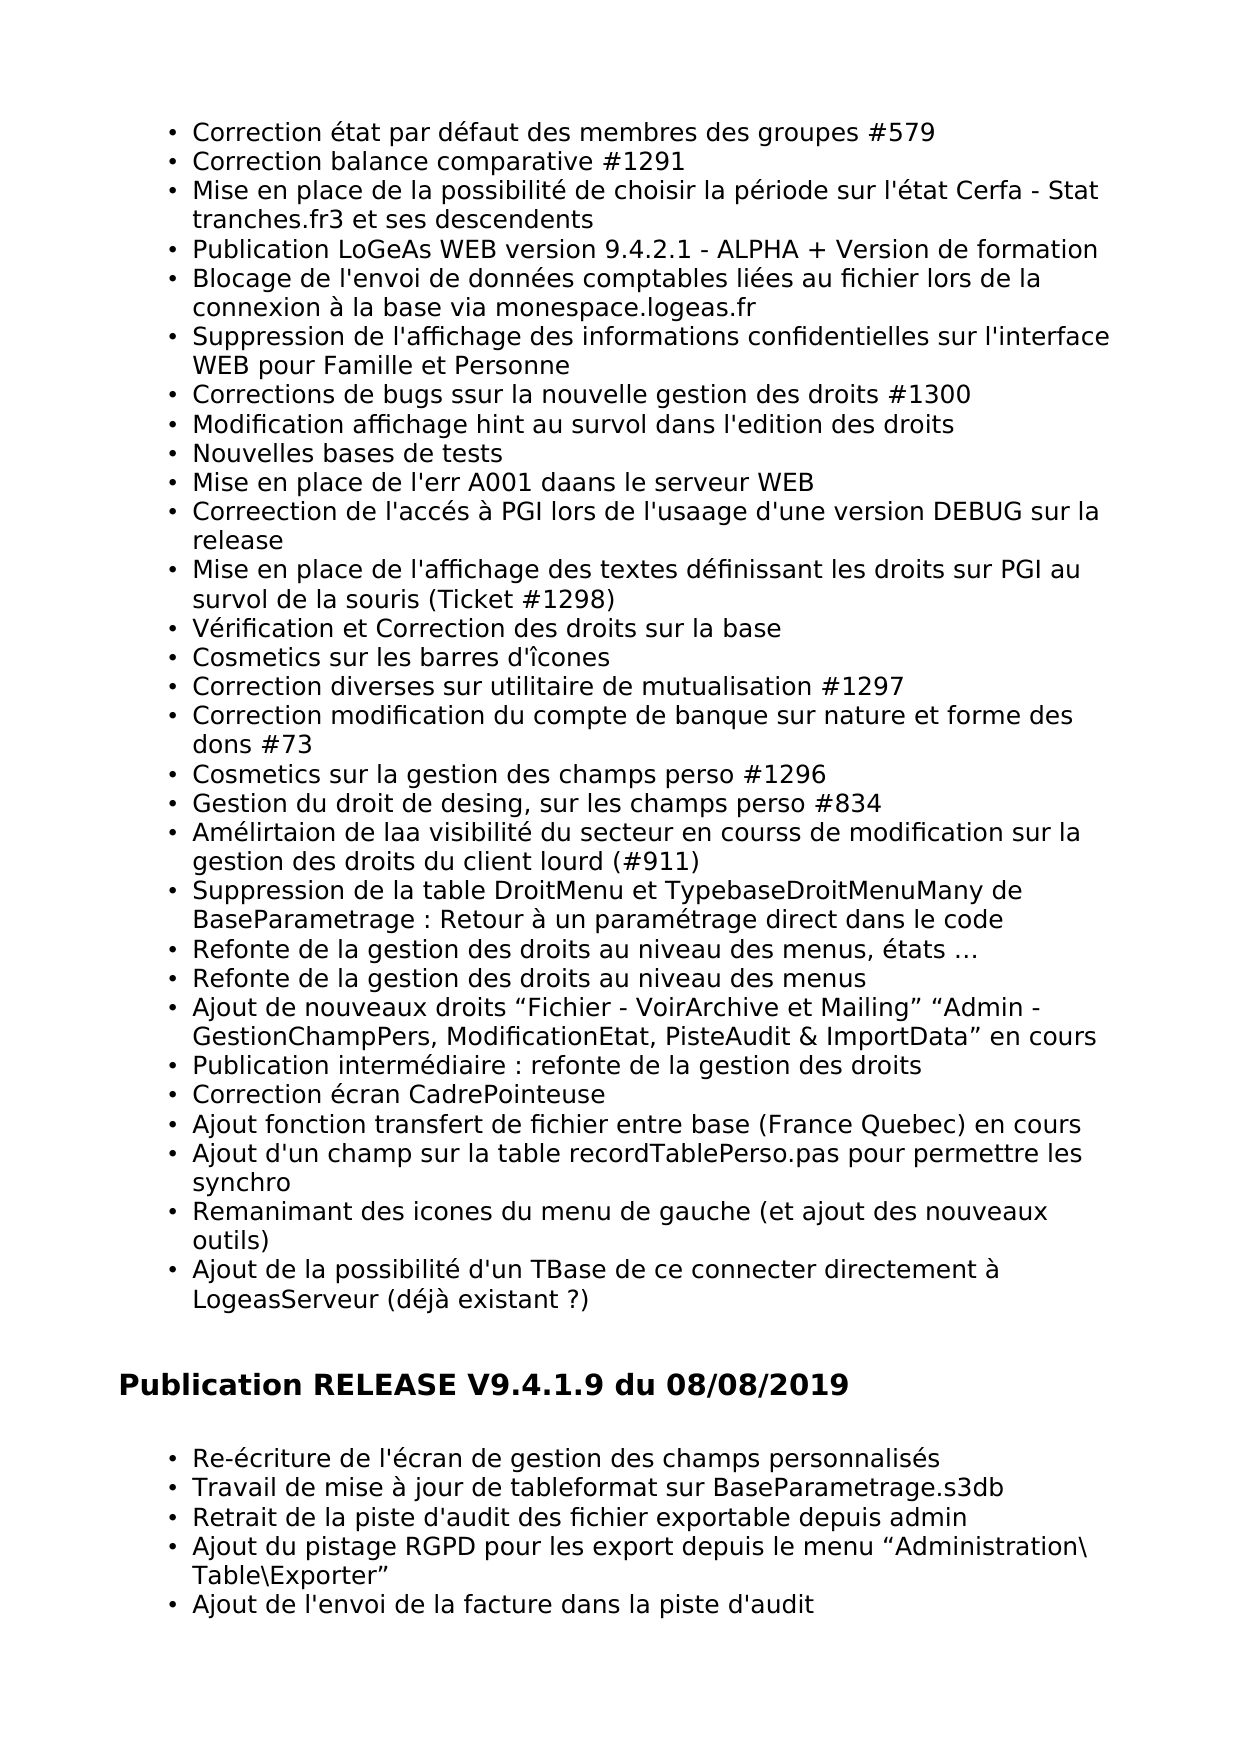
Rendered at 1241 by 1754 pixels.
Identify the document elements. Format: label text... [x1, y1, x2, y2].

list Amélirtaion de laa visibilité du secteur en courss de modification sur la gestion des droits du client lourd (#911) [177, 818, 1122, 876]
list Correction écran CadrePointeuse [177, 1081, 1122, 1110]
list Correection de l'accés à PGI lors de l'usaage d'une version DEBUG sur la release [177, 497, 1122, 556]
list Ajout fonction transfert de fichier entre base (France Quebec) en cours [177, 1110, 1122, 1139]
list Blocage de l'envoi de données comptables liées au fichier lors de la connexion à la base via monespace.logeas.fr [177, 264, 1122, 322]
list Suppression de l'affichage des informations confidentielles sur l'interface WEB pour Famille et Personne [177, 322, 1122, 381]
list Refonte de la gestion des droits au niveau des menus, états … [177, 935, 1122, 964]
list Ajout de l'envoi de la facture dans la piste d'audit [177, 1590, 1122, 1619]
list Suppression de la table DroitMenu et TypebaseDroitMenuMany de BaseParametrage : Retour à un paramétrage direct dans le code [177, 876, 1122, 935]
list Ajout de la possibilité d'un TBase de ce connecter directement à LogeasServeur (déjà existant ?) [177, 1256, 1122, 1314]
list Mise en place de l'err A001 daans le serveur WEB [177, 468, 1122, 497]
list Correction balance comparative #1291 [177, 147, 1122, 176]
list Cosmetics sur les barres d'îcones [177, 643, 1122, 672]
list Publication intermédiaire : refonte de la gestion des droits [177, 1051, 1122, 1081]
list Modification affichage hint au survol dans l'edition des droits [177, 410, 1122, 439]
list Ajout de nouveaux droits “Fichier - VoirArchive et Mailing” “Admin - GestionChampPers, ModificationEtat, PisteAudit & ImportData” en cours [177, 993, 1122, 1051]
list Gestion du droit de desing, sur les champs perso #834 [177, 789, 1122, 818]
list Ajout d'un champ sur la table recordTablePerso.pas pour permettre les synchro [177, 1139, 1122, 1197]
list Cosmetics sur la gestion des champs perso #1296 [177, 760, 1122, 789]
list Travail de mise à jour de tableformat sur BaseParametrage.s3db [177, 1473, 1122, 1503]
list Publication LoGeAs WEB version 9.4.2.1 - ALPHA + Version de formation [177, 235, 1122, 264]
list Correction modification du compte de banque sur nature et forme des dons #73 [177, 701, 1122, 760]
list Correction état par défaut des membres des groupes #579 [177, 118, 1122, 147]
list Ajout du pistage RGPD pour les export depuis le menu “Administration\Table\Exporter” [177, 1532, 1122, 1590]
list Remanimant des icones du menu de gauche (et ajout des nouveaux outils) [177, 1197, 1122, 1256]
list Mise en place de l'affichage des textes définissant les droits sur PGI au survol de la souris (Ticket #1298) [177, 556, 1122, 614]
list Vérification et Correction des droits sur la base [177, 614, 1122, 643]
list Re-écriture de l'écran de gestion des champs personnalisés [177, 1444, 1122, 1473]
list Retrait de la piste d'audit des fichier exportable depuis admin [177, 1503, 1122, 1532]
list Mise en place de la possibilité de choisir la période sur l'état Cerfa - Stat tranches.fr3 et ses descendents [177, 176, 1122, 235]
subtitle Publication RELEASE V9.4.1.9 du 08/08/2019 [118, 1368, 1122, 1402]
list Nouvelles bases de tests [177, 439, 1122, 468]
list Correction diverses sur utilitaire de mutualisation #1297 [177, 672, 1122, 701]
list Corrections de bugs ssur la nouvelle gestion des droits #1300 [177, 381, 1122, 410]
list Refonte de la gestion des droits au niveau des menus [177, 964, 1122, 993]
